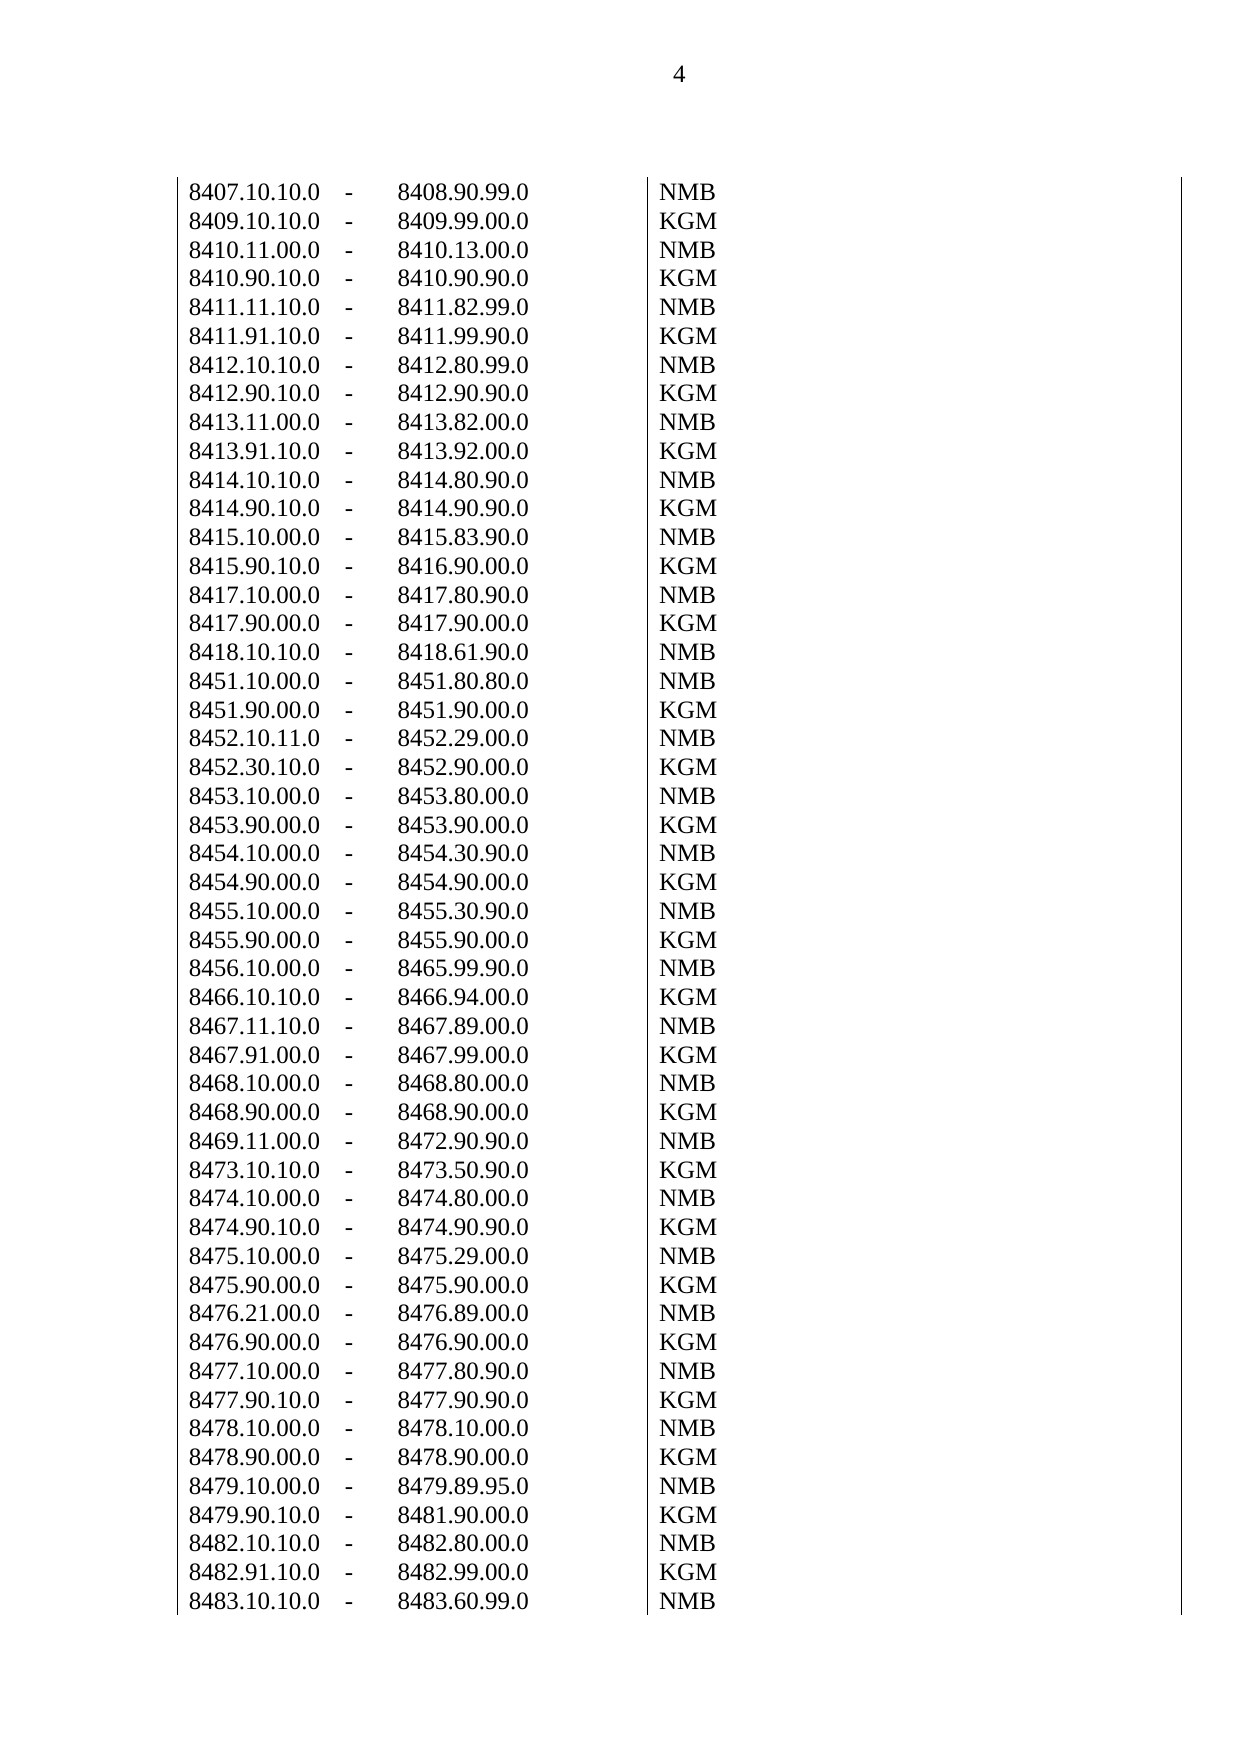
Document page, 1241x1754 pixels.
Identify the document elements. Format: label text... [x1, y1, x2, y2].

table_cell - [333, 379, 386, 407]
table_cell 8411.11.10.0 [178, 292, 333, 321]
table_cell KGM [648, 436, 1181, 465]
table_cell - [333, 666, 386, 695]
table_cell 8417.80.90.0 [386, 580, 647, 608]
table_cell NMB [648, 954, 1181, 982]
table_cell NMB [648, 235, 1181, 263]
table_cell 8416.90.00.0 [386, 551, 647, 580]
table_cell NMB [648, 839, 1181, 867]
table_cell 8475.90.00.0 [178, 1270, 333, 1298]
table_cell 8453.80.00.0 [386, 781, 647, 810]
table_cell KGM [648, 379, 1181, 407]
table_cell 8454.90.00.0 [386, 867, 647, 896]
table_cell KGM [648, 1155, 1181, 1183]
table_cell 8481.90.00.0 [386, 1500, 647, 1528]
table_cell 8476.90.00.0 [386, 1327, 647, 1356]
table_cell 8409.99.00.0 [386, 206, 647, 235]
table_cell - [333, 292, 386, 321]
table_cell 8418.61.90.0 [386, 637, 647, 666]
table_cell - [333, 1011, 386, 1040]
table_cell - [333, 724, 386, 752]
table_cell 8478.90.00.0 [386, 1442, 647, 1471]
table_cell NMB [648, 1299, 1181, 1327]
table_cell 8475.10.00.0 [178, 1241, 333, 1270]
table_cell NMB [648, 1471, 1181, 1500]
table_cell 8466.10.10.0 [178, 982, 333, 1011]
table_cell 8455.10.00.0 [178, 896, 333, 925]
table_cell 8482.91.10.0 [178, 1557, 333, 1586]
table_cell 8453.90.00.0 [386, 810, 647, 838]
table_cell KGM [648, 1270, 1181, 1298]
table_cell 8412.10.10.0 [178, 350, 333, 378]
table_cell 8414.10.10.0 [178, 465, 333, 493]
table_cell - [333, 1500, 386, 1528]
table_cell - [333, 1212, 386, 1241]
table_cell 8412.80.99.0 [386, 350, 647, 378]
table_cell 8452.10.11.0 [178, 724, 333, 752]
table_cell 8413.82.00.0 [386, 407, 647, 436]
table_cell NMB [648, 407, 1181, 436]
table_cell KGM [648, 867, 1181, 896]
table_cell 8410.90.90.0 [386, 264, 647, 292]
table_cell 8476.21.00.0 [178, 1299, 333, 1327]
table_cell 8479.10.00.0 [178, 1471, 333, 1500]
table_cell KGM [648, 695, 1181, 723]
table_cell NMB [648, 637, 1181, 666]
table_cell NMB [648, 1069, 1181, 1097]
table_cell - [333, 1270, 386, 1298]
table_cell - [333, 810, 386, 838]
table_cell 8451.90.00.0 [178, 695, 333, 723]
table_cell 8418.10.10.0 [178, 637, 333, 666]
table_cell - [333, 982, 386, 1011]
table_cell 8469.11.00.0 [178, 1126, 333, 1155]
table_cell 8409.10.10.0 [178, 206, 333, 235]
table_cell - [333, 781, 386, 810]
table_cell KGM [648, 1442, 1181, 1471]
table_cell 8465.99.90.0 [386, 954, 647, 982]
table_cell 8407.10.10.0 [178, 177, 333, 206]
table_cell 8412.90.10.0 [178, 379, 333, 407]
table_cell 8478.10.00.0 [386, 1414, 647, 1442]
table_cell - [333, 1557, 386, 1586]
table_cell 8476.90.00.0 [178, 1327, 333, 1356]
table_cell NMB [648, 724, 1181, 752]
table_cell NMB [648, 1184, 1181, 1212]
table_cell - [333, 465, 386, 493]
table_cell 8451.90.00.0 [386, 695, 647, 723]
table_cell - [333, 321, 386, 350]
table_cell 8467.11.10.0 [178, 1011, 333, 1040]
table_cell - [333, 1097, 386, 1126]
table_cell NMB [648, 781, 1181, 810]
table_cell - [333, 1442, 386, 1471]
table_cell - [333, 954, 386, 982]
table_cell 8468.10.00.0 [178, 1069, 333, 1097]
table_cell - [333, 206, 386, 235]
table_cell - [333, 1327, 386, 1356]
table_cell - [333, 1241, 386, 1270]
table_cell 8452.90.00.0 [386, 752, 647, 781]
table_cell 8477.10.00.0 [178, 1356, 333, 1385]
table_cell 8453.90.00.0 [178, 810, 333, 838]
table_cell 8452.29.00.0 [386, 724, 647, 752]
table_cell KGM [648, 1040, 1181, 1068]
table_cell NMB [648, 666, 1181, 695]
table_cell 8456.10.00.0 [178, 954, 333, 982]
table_cell 8483.10.10.0 [178, 1586, 333, 1615]
table_cell - [333, 839, 386, 867]
table_cell 8468.90.00.0 [178, 1097, 333, 1126]
table_cell 8477.90.10.0 [178, 1385, 333, 1413]
table_cell 8479.89.95.0 [386, 1471, 647, 1500]
table_cell KGM [648, 982, 1181, 1011]
table_cell KGM [648, 925, 1181, 953]
table_cell NMB [648, 350, 1181, 378]
table_cell 8451.10.00.0 [178, 666, 333, 695]
table_cell 8468.80.00.0 [386, 1069, 647, 1097]
table_cell - [333, 1069, 386, 1097]
table_cell - [333, 867, 386, 896]
table_cell - [333, 407, 386, 436]
table_cell - [333, 1414, 386, 1442]
table_cell - [333, 177, 386, 206]
table_cell 8474.80.00.0 [386, 1184, 647, 1212]
table_cell 8411.82.99.0 [386, 292, 647, 321]
table_cell 8478.10.00.0 [178, 1414, 333, 1442]
table_cell NMB [648, 1356, 1181, 1385]
table_cell 8475.29.00.0 [386, 1241, 647, 1270]
table_cell NMB [648, 292, 1181, 321]
table_cell NMB [648, 1126, 1181, 1155]
table_cell NMB [648, 522, 1181, 551]
table_cell 8410.11.00.0 [178, 235, 333, 263]
table_cell NMB [648, 1414, 1181, 1442]
table_cell 8482.80.00.0 [386, 1529, 647, 1557]
table_cell KGM [648, 321, 1181, 350]
table_cell - [333, 637, 386, 666]
table_cell KGM [648, 1500, 1181, 1528]
table_cell 8417.90.00.0 [178, 609, 333, 637]
table_cell - [333, 609, 386, 637]
table_cell KGM [648, 206, 1181, 235]
table_cell 8453.10.00.0 [178, 781, 333, 810]
table_cell KGM [648, 494, 1181, 522]
table_cell KGM [648, 810, 1181, 838]
table_cell 8451.80.80.0 [386, 666, 647, 695]
table_cell - [333, 1356, 386, 1385]
table_cell - [333, 925, 386, 953]
table_cell - [333, 1471, 386, 1500]
table_cell 8474.90.90.0 [386, 1212, 647, 1241]
table_cell - [333, 1529, 386, 1557]
table_cell NMB [648, 896, 1181, 925]
table_cell NMB [648, 580, 1181, 608]
table_cell 8412.90.90.0 [386, 379, 647, 407]
table_cell 8454.30.90.0 [386, 839, 647, 867]
table_cell 8408.90.99.0 [386, 177, 647, 206]
table_cell 8415.83.90.0 [386, 522, 647, 551]
table_cell NMB [648, 1011, 1181, 1040]
table_cell 8411.91.10.0 [178, 321, 333, 350]
table_cell - [333, 1040, 386, 1068]
table_cell NMB [648, 1586, 1181, 1615]
table_cell 8417.90.00.0 [386, 609, 647, 637]
table_cell 8476.89.00.0 [386, 1299, 647, 1327]
table_cell 8482.99.00.0 [386, 1557, 647, 1586]
table_cell 8479.90.10.0 [178, 1500, 333, 1528]
table_cell 8414.90.90.0 [386, 494, 647, 522]
table_cell 8477.90.90.0 [386, 1385, 647, 1413]
table_cell - [333, 551, 386, 580]
table_cell - [333, 1299, 386, 1327]
table_cell KGM [648, 609, 1181, 637]
table_cell - [333, 494, 386, 522]
table_cell 8411.99.90.0 [386, 321, 647, 350]
table_cell 8475.90.00.0 [386, 1270, 647, 1298]
table_cell KGM [648, 1097, 1181, 1126]
table_cell 8410.13.00.0 [386, 235, 647, 263]
table_cell 8468.90.00.0 [386, 1097, 647, 1126]
table_cell 8414.80.90.0 [386, 465, 647, 493]
table_cell - [333, 695, 386, 723]
table_cell 8482.10.10.0 [178, 1529, 333, 1557]
table_cell KGM [648, 1557, 1181, 1586]
table_cell 8452.30.10.0 [178, 752, 333, 781]
table_cell 8413.92.00.0 [386, 436, 647, 465]
table_cell 8413.91.10.0 [178, 436, 333, 465]
table_cell - [333, 1155, 386, 1183]
table_cell 8454.90.00.0 [178, 867, 333, 896]
table_cell - [333, 1586, 386, 1615]
table_cell NMB [648, 177, 1181, 206]
table_cell 8474.90.10.0 [178, 1212, 333, 1241]
table_cell 8455.90.00.0 [178, 925, 333, 953]
table_cell 8467.91.00.0 [178, 1040, 333, 1068]
table_cell 8477.80.90.0 [386, 1356, 647, 1385]
table_cell 8414.90.10.0 [178, 494, 333, 522]
table_cell KGM [648, 1212, 1181, 1241]
table_cell 8454.10.00.0 [178, 839, 333, 867]
table_cell - [333, 235, 386, 263]
table_cell - [333, 1126, 386, 1155]
table_cell 8483.60.99.0 [386, 1586, 647, 1615]
table_cell 8417.10.00.0 [178, 580, 333, 608]
table_cell 8473.10.10.0 [178, 1155, 333, 1183]
table_cell 8467.89.00.0 [386, 1011, 647, 1040]
table_cell NMB [648, 1529, 1181, 1557]
table_cell - [333, 522, 386, 551]
table_cell 8455.30.90.0 [386, 896, 647, 925]
table_cell KGM [648, 551, 1181, 580]
table_cell 8466.94.00.0 [386, 982, 647, 1011]
table_cell NMB [648, 465, 1181, 493]
table_cell - [333, 1385, 386, 1413]
table_cell KGM [648, 264, 1181, 292]
table_cell KGM [648, 1327, 1181, 1356]
table_cell - [333, 752, 386, 781]
table_cell 8413.11.00.0 [178, 407, 333, 436]
table_cell 8473.50.90.0 [386, 1155, 647, 1183]
table_cell 8455.90.00.0 [386, 925, 647, 953]
table_cell - [333, 1184, 386, 1212]
table_cell 8474.10.00.0 [178, 1184, 333, 1212]
table_cell - [333, 264, 386, 292]
table_cell NMB [648, 1241, 1181, 1270]
table_cell 8467.99.00.0 [386, 1040, 647, 1068]
table_cell KGM [648, 1385, 1181, 1413]
table_cell - [333, 436, 386, 465]
table_cell - [333, 350, 386, 378]
table_cell - [333, 580, 386, 608]
table_cell 8472.90.90.0 [386, 1126, 647, 1155]
table_cell 8415.10.00.0 [178, 522, 333, 551]
table_cell 8410.90.10.0 [178, 264, 333, 292]
table_cell - [333, 896, 386, 925]
table_cell 8415.90.10.0 [178, 551, 333, 580]
table_cell 8478.90.00.0 [178, 1442, 333, 1471]
table_cell KGM [648, 752, 1181, 781]
